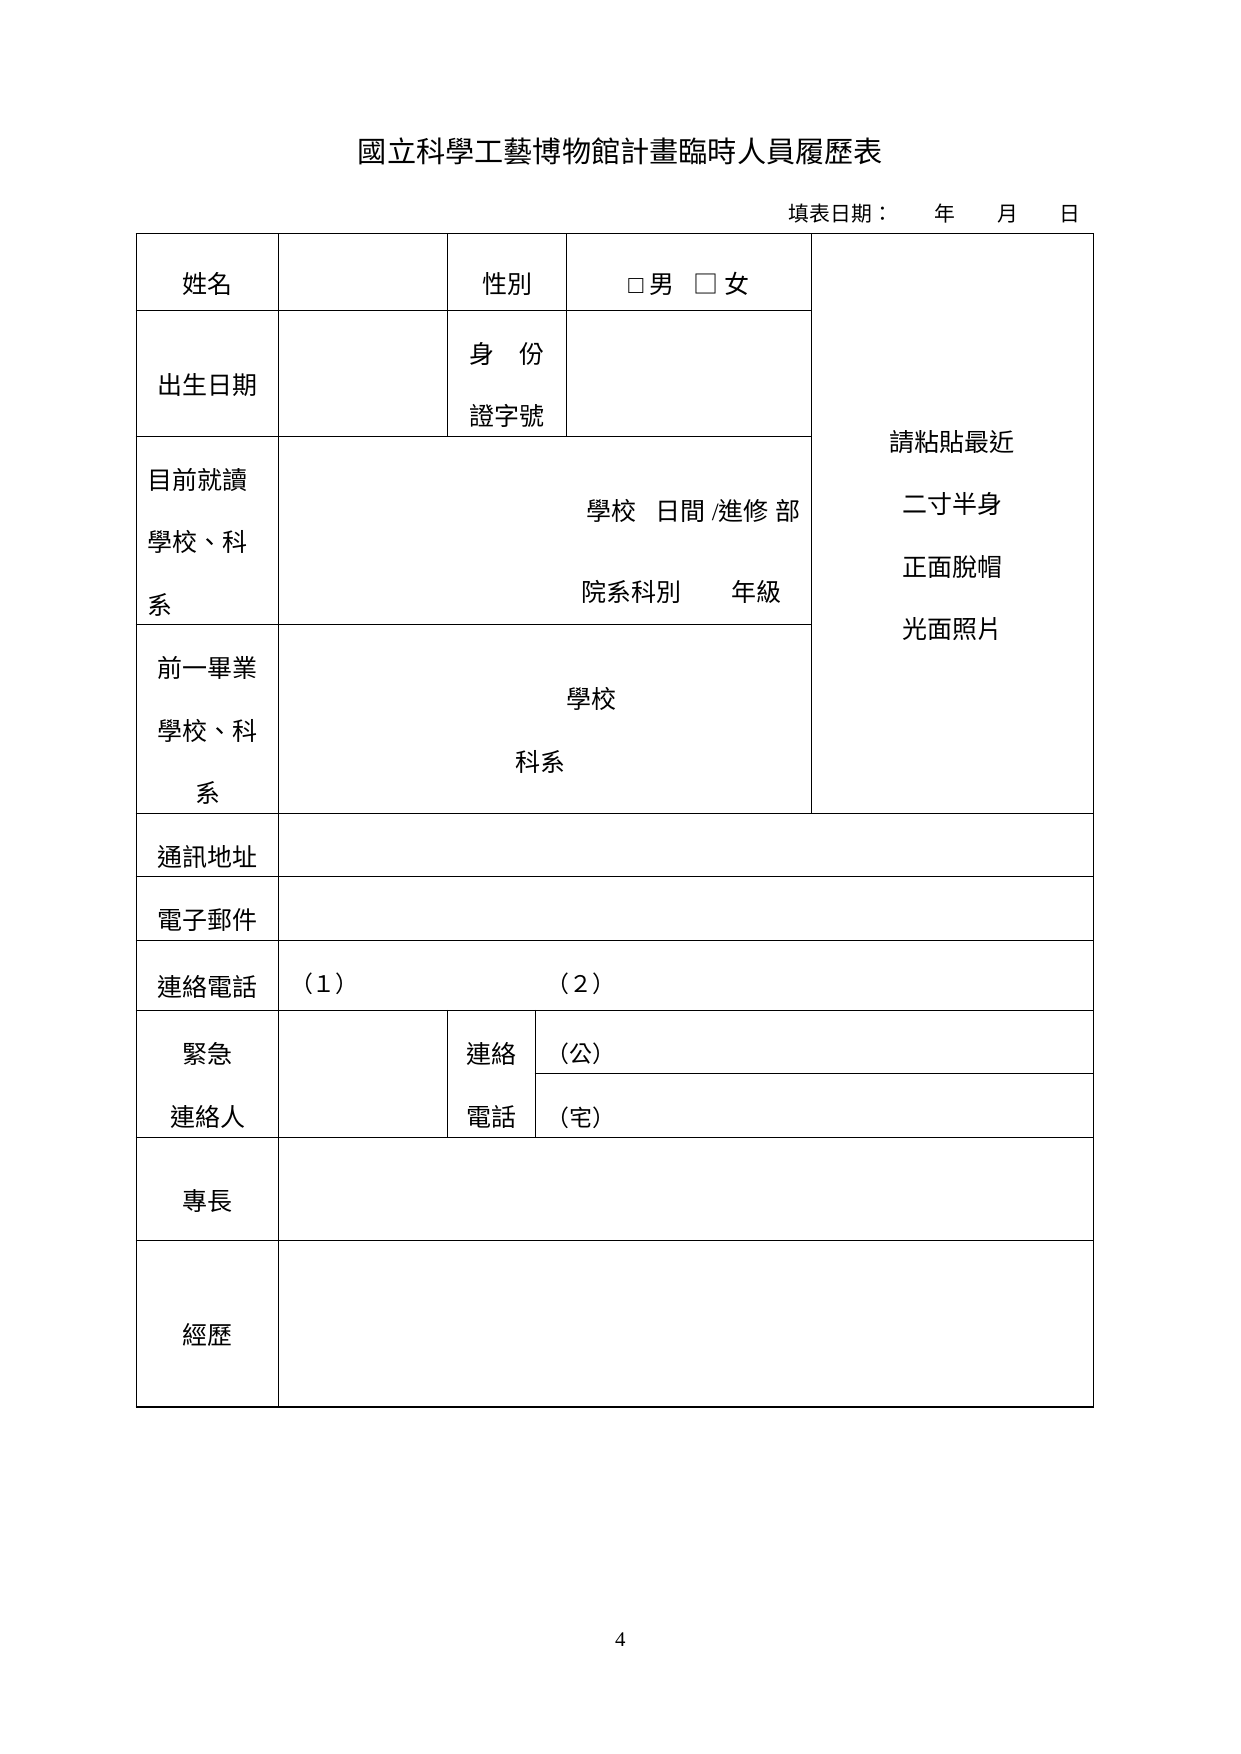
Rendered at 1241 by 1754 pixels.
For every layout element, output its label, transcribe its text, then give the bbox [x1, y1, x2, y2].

table_cell （公） [536, 1011, 1093, 1073]
table_cell 出生日期 [137, 311, 278, 436]
text 國立科學工藝博物館計畫臨時人員履歷表 [148, 108, 1092, 171]
table_cell 身 份 證字號 [448, 311, 566, 436]
table_header □ 男 □ 女 [567, 234, 811, 309]
table_cell 專長 [137, 1138, 278, 1240]
table_header 性別 [448, 234, 566, 309]
table_cell 目前就讀學校、科系 [137, 437, 278, 624]
table_cell [279, 814, 1093, 876]
table_cell 經歷 [137, 1241, 278, 1406]
table_cell [567, 311, 811, 436]
table_cell （宅） [536, 1074, 1093, 1137]
table_cell 緊急 連絡人 [137, 1011, 278, 1137]
table_cell [279, 311, 447, 436]
table_cell 學校 科系 [279, 625, 811, 813]
table_cell [279, 877, 1093, 940]
table_cell 前一畢業學校、科系 [137, 625, 278, 813]
table_cell 通訊地址 [137, 814, 278, 876]
table_cell [279, 1138, 1093, 1240]
text 填表日期： 年 月 日 [148, 171, 1080, 233]
table_cell 連絡電話 [448, 1011, 535, 1137]
table_header 請粘貼最近 二寸半身 正面脫帽 光面照片 [812, 234, 1093, 813]
table_cell [279, 1241, 1093, 1406]
table_cell 學校 日間 /進修 部 院系科別 年級 [279, 437, 811, 624]
table_cell （２） [535, 941, 1093, 1010]
table_cell 連絡電話 [137, 941, 278, 1010]
table_header 姓名 [137, 234, 278, 309]
table_cell 電子郵件 [137, 877, 278, 940]
table_cell （１） [279, 941, 535, 1010]
table_header [279, 234, 447, 309]
table_cell [279, 1011, 447, 1137]
